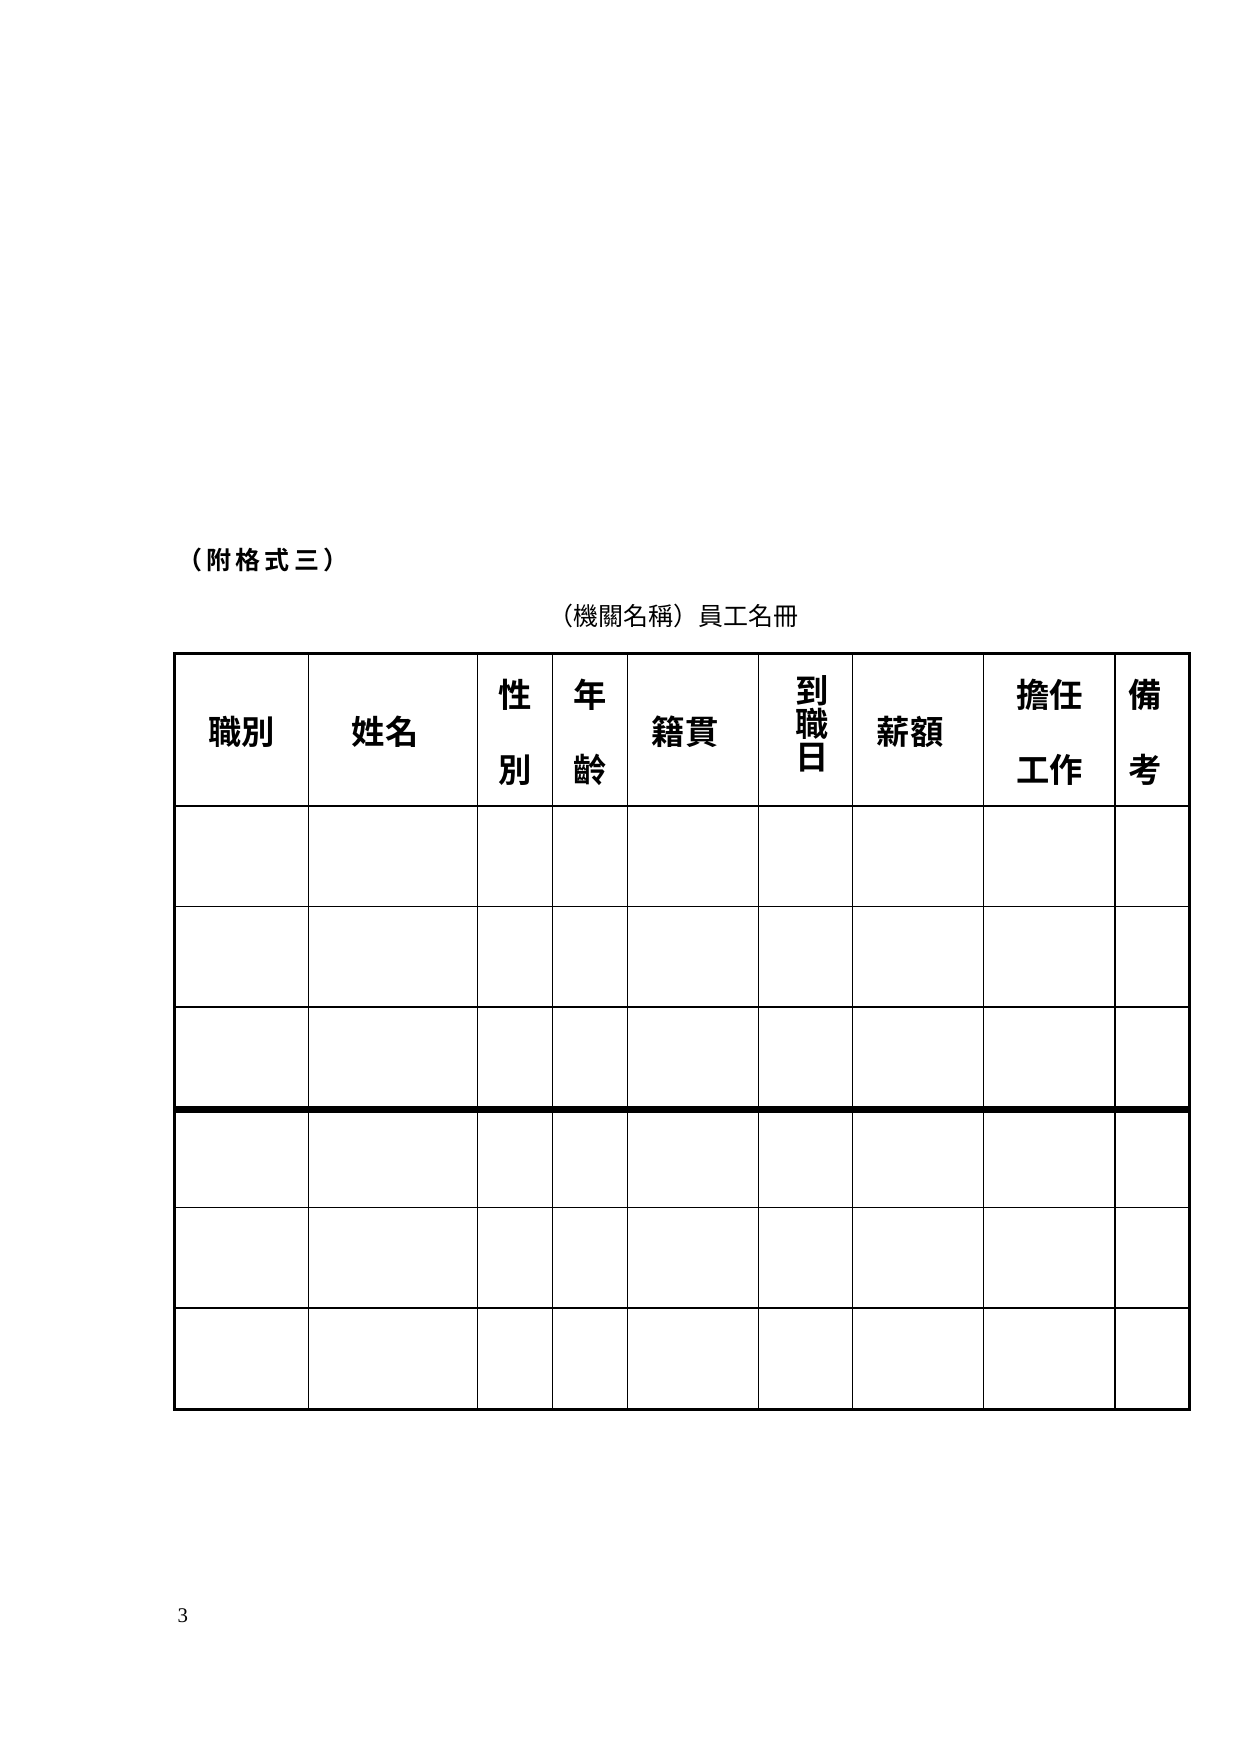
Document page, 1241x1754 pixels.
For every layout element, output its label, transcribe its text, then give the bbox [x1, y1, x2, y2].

table_header 擔任工作 [984, 655, 1114, 805]
table_cell [553, 807, 627, 906]
table_header 籍貫 [628, 655, 758, 805]
table_cell [628, 807, 758, 906]
table_cell [759, 907, 852, 1006]
table_cell [853, 1008, 983, 1106]
table_cell [553, 907, 627, 1006]
table_cell [478, 907, 552, 1006]
table_cell [759, 1008, 852, 1106]
table_header 到職日期 [759, 655, 852, 805]
table_cell [984, 907, 1114, 1006]
table_cell [853, 807, 983, 906]
table_cell [984, 1008, 1114, 1106]
table_cell [759, 1113, 852, 1207]
table_cell [628, 1008, 758, 1106]
table_cell [553, 1309, 627, 1408]
text （機關名稱）員工名冊 [177, 596, 1169, 633]
table_cell [176, 1008, 308, 1106]
table_header 職別 [176, 655, 308, 805]
table_cell [309, 1113, 477, 1207]
table_cell [1116, 1008, 1188, 1106]
table_cell [309, 1208, 477, 1307]
table_cell [309, 807, 477, 906]
table_cell [176, 1208, 308, 1307]
table_cell [1116, 907, 1188, 1006]
table_cell [984, 1113, 1114, 1207]
table_cell [478, 1208, 552, 1307]
table_cell [176, 1309, 308, 1408]
table_cell [853, 907, 983, 1006]
table_cell [628, 1113, 758, 1207]
table_cell [553, 1208, 627, 1307]
table_cell [176, 807, 308, 906]
table_cell [984, 807, 1114, 906]
table_header 備考 [1116, 655, 1188, 805]
table_cell [478, 1113, 552, 1207]
table_cell [984, 1309, 1114, 1408]
table_cell [176, 907, 308, 1006]
table_header 性別 [478, 655, 552, 805]
table_cell [984, 1208, 1114, 1307]
table_cell [553, 1008, 627, 1106]
table_cell [628, 1208, 758, 1307]
table_cell [309, 1008, 477, 1106]
table_cell [1116, 1309, 1188, 1408]
table_cell [628, 1309, 758, 1408]
table_cell [759, 1208, 852, 1307]
table_cell [628, 907, 758, 1006]
text （附格式三） [177, 539, 1169, 577]
table_cell [853, 1309, 983, 1408]
table_cell [309, 907, 477, 1006]
table_header 年齡 [553, 655, 627, 805]
table_cell [759, 1309, 852, 1408]
table_cell [478, 1309, 552, 1408]
table_cell [1116, 1113, 1188, 1207]
table_cell [478, 1008, 552, 1106]
table_cell [1116, 807, 1188, 906]
table_cell [553, 1113, 627, 1207]
table_cell [176, 1113, 308, 1207]
table_cell [1116, 1208, 1188, 1307]
table_cell [478, 807, 552, 906]
table_cell [759, 807, 852, 906]
table_header 姓名 [309, 655, 477, 805]
table_header 薪額 [853, 655, 983, 805]
table_cell [309, 1309, 477, 1408]
table_cell [853, 1113, 983, 1207]
table_cell [853, 1208, 983, 1307]
